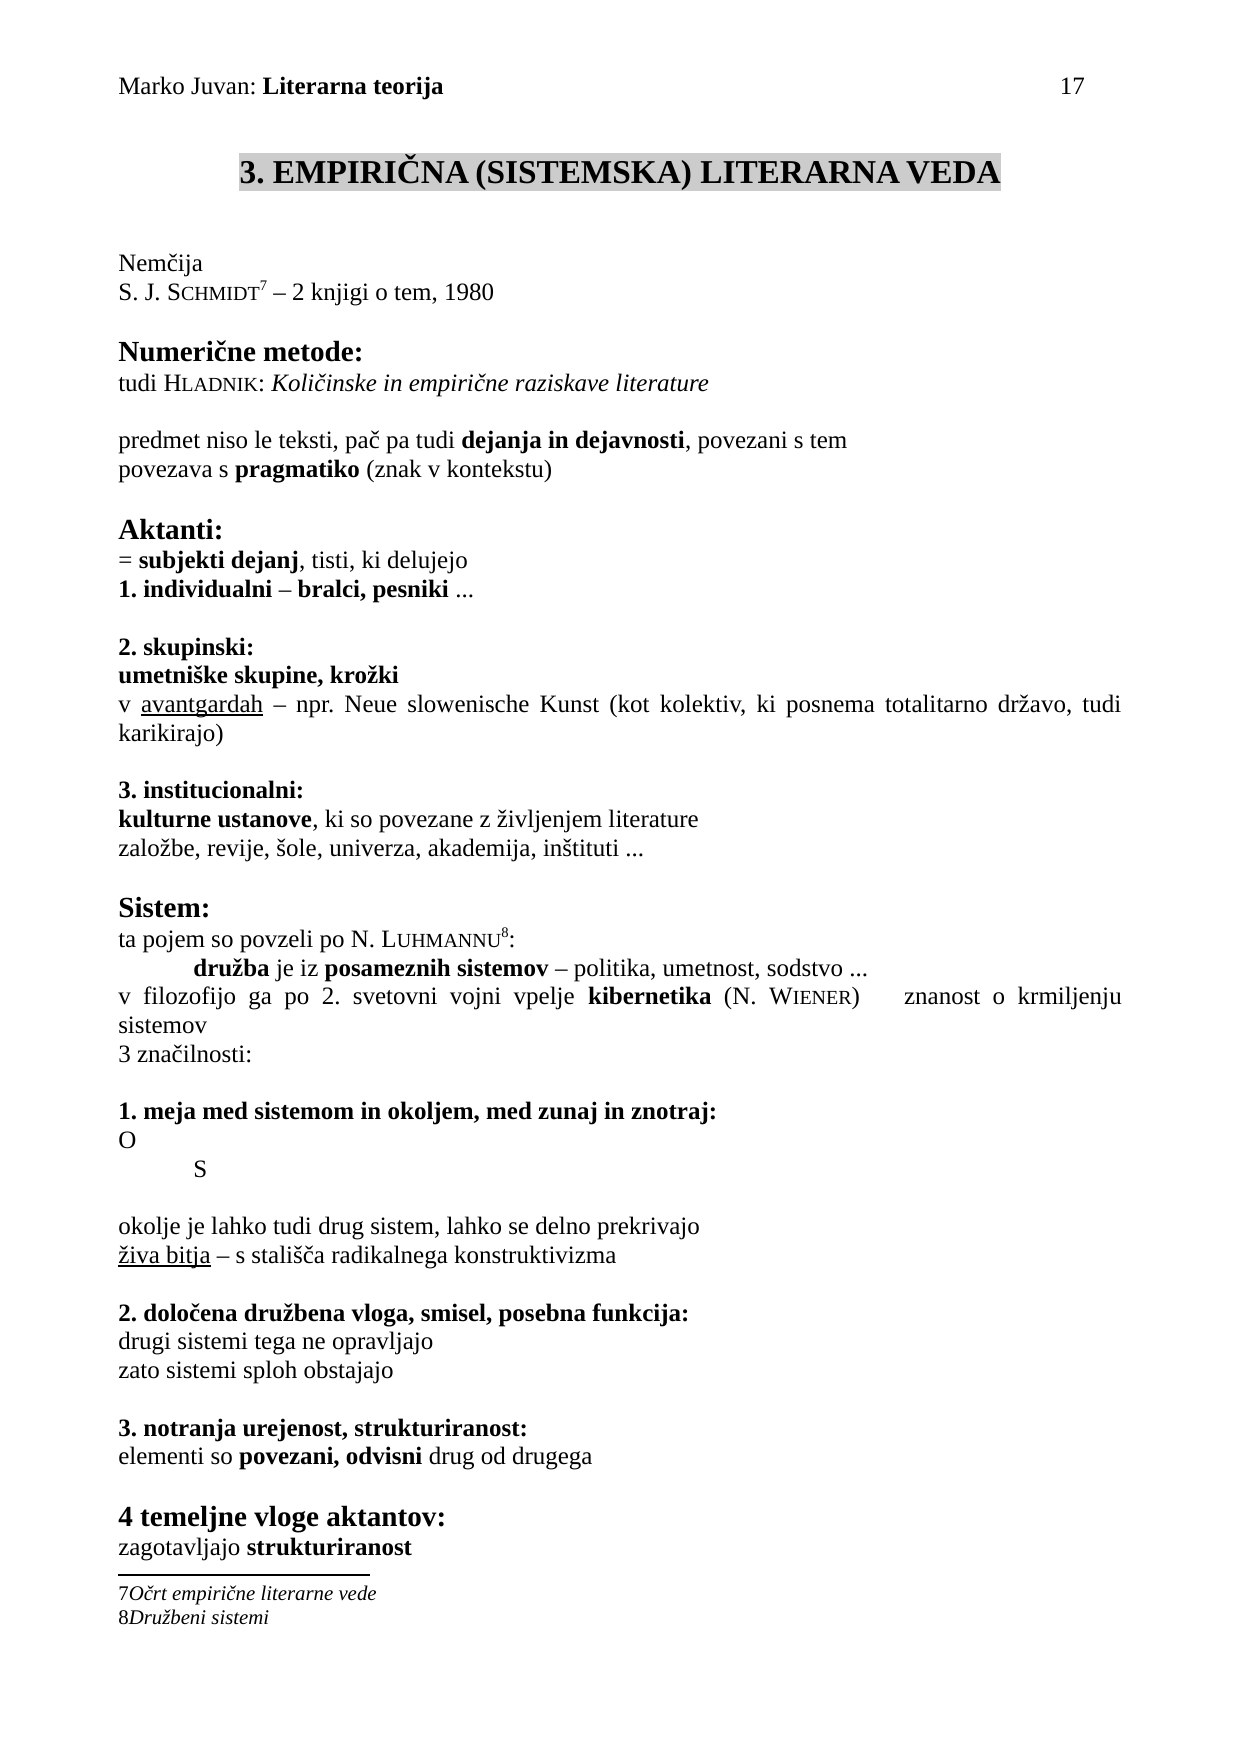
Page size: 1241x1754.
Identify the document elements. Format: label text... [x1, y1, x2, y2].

text 3 značilnosti: [118, 1039, 1122, 1068]
text povezava s pragmatiko (znak v kontekstu) [118, 454, 1122, 483]
text živa bitja – s stališča radikalnega konstruktivizma [118, 1240, 1122, 1269]
text Očrt empirične literarne vede [118, 1581, 1122, 1605]
text S [118, 1154, 1122, 1183]
text zagotavljajo strukturiranost [118, 1532, 1122, 1561]
text Numerične metode: [118, 334, 1122, 368]
text umetniške skupine, krožki [118, 660, 1122, 689]
text kulturne ustanove, ki so povezane z življenjem literature [118, 804, 1122, 833]
text založbe, revije, šole, univerza, akademija, inštituti ... [118, 833, 1122, 862]
text Družbeni sistemi [118, 1605, 1122, 1629]
text 2. skupinski: [118, 632, 1122, 660]
text 3. notranja urejenost, strukturiranost: [118, 1413, 1122, 1441]
text 1. meja med sistemom in okoljem, med zunaj in znotraj: [118, 1096, 1122, 1125]
text O [118, 1125, 1122, 1154]
text ta pojem so povzeli po N. Luhmannu: [118, 924, 1122, 953]
text elementi so povezani, odvisni drug od drugega [118, 1441, 1122, 1470]
text Aktanti: [118, 512, 1122, 545]
text 2. določena družbena vloga, smisel, posebna funkcija: [118, 1298, 1122, 1326]
text = subjekti dejanj, tisti, ki delujejo [118, 545, 1122, 574]
text Sistem: [118, 890, 1122, 924]
text 3. institucionalni: [118, 775, 1122, 804]
text 4 temeljne vloge aktantov: [118, 1499, 1122, 1532]
text tudi Hladnik: Količinske in empirične raziskave literature [118, 368, 1122, 397]
text S. J. Schmidt – 2 knjigi o tem, 1980 [118, 277, 1122, 306]
text predmet niso le teksti, pač pa tudi dejanja in dejavnosti, povezani s tem [118, 426, 1122, 454]
text 3. EMPIRIČNA (SISTEMSKA) LITERARNA VEDA [118, 152, 1122, 191]
text drugi sistemi tega ne opravljajo [118, 1326, 1122, 1355]
text Nemčija [118, 248, 1122, 277]
text družba je iz posameznih sistemov – politika, umetnost, sodstvo ... [118, 953, 1122, 981]
text okolje je lahko tudi drug sistem, lahko se delno prekrivajo [118, 1211, 1122, 1240]
text v filozofijo ga po 2. svetovni vojni vpelje kibernetika (N. Wiener)  znanost o krmiljenju sistemov [118, 981, 1122, 1039]
text 1. individualni – bralci, pesniki ... [118, 574, 1122, 603]
text zato sistemi sploh obstajajo [118, 1355, 1122, 1384]
text v avantgardah – npr. Neue slowenische Kunst (kot kolektiv, ki posnema totalitarno državo, tudi karikirajo) [118, 689, 1122, 747]
